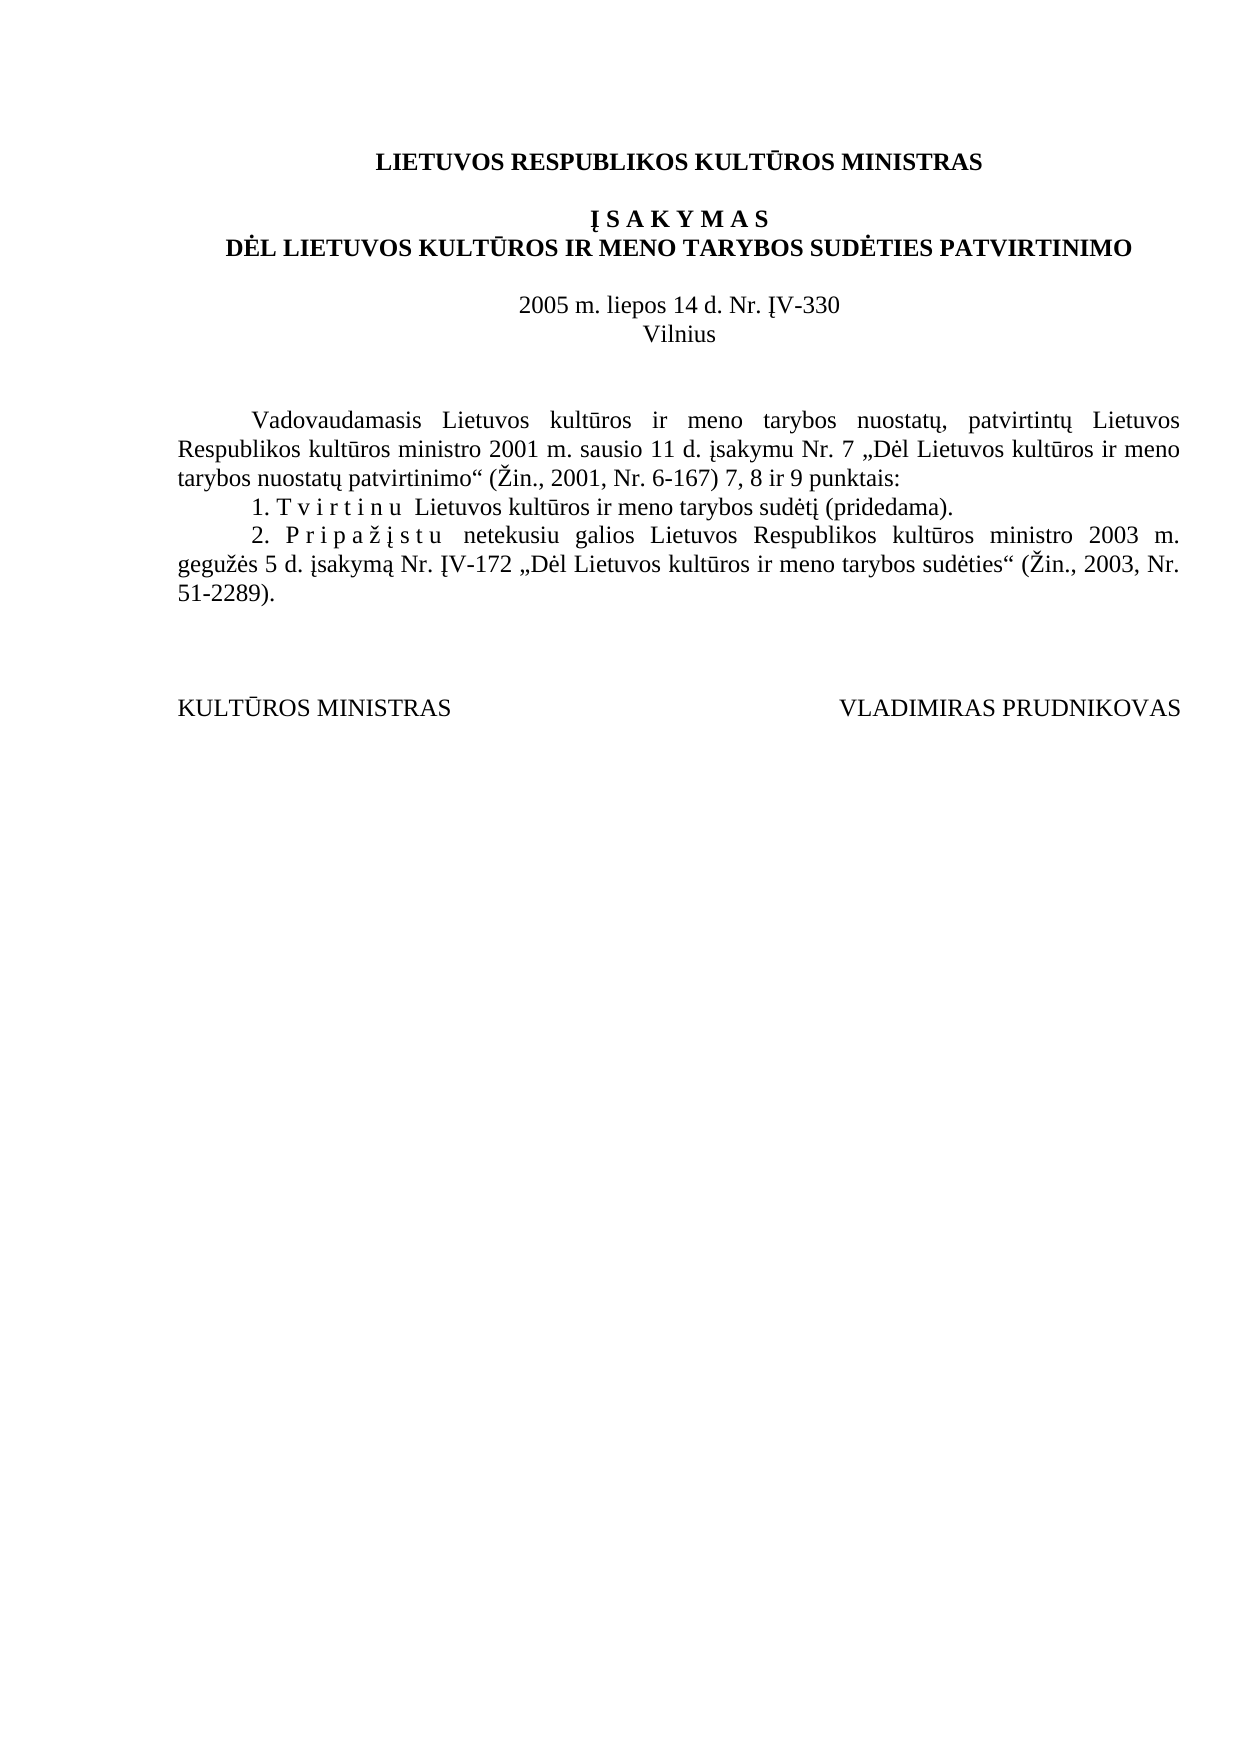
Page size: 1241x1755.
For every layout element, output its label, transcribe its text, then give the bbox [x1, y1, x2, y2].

text 2. Pripažįstu netekusiu galios Lietuvos Respublikos kultūros ministro 2003 m. gegužės 5 d. įsakymą Nr. ĮV-172 „Dėl Lietuvos kultūros ir meno tarybos sudėties“ (Žin., 2003, Nr. 51-2289). [177, 521, 1181, 607]
text 1. Tvirtinu Lietuvos kultūros ir meno tarybos sudėtį (pridedama). [177, 492, 1181, 521]
text DĖL LIETUVOS KULTŪROS IR MENO TARYBOS SUDĖTIES PATVIRTINIMO [177, 233, 1181, 262]
text 2005 m. liepos 14 d. Nr. ĮV-330 [177, 291, 1181, 319]
text Vilnius [177, 319, 1181, 348]
text Vadovaudamasis Lietuvos kultūros ir meno tarybos nuostatų, patvirtintų Lietuvos Respublikos kultūros ministro 2001 m. sausio 11 d. įsakymu Nr. 7 „Dėl Lietuvos kultūros ir meno tarybos nuostatų patvirtinimo“ (Žin., 2001, Nr. 6-167) 7, 8 ir 9 punktais: [177, 406, 1181, 492]
text LIETUVOS RESPUBLIKOS KULTŪROS MINISTRAS [177, 147, 1181, 176]
text Į S A K Y M A S [177, 204, 1181, 233]
text KULTŪROS MINISTRAS VLADIMIRAS PRUDNIKOVAS [177, 693, 1181, 722]
